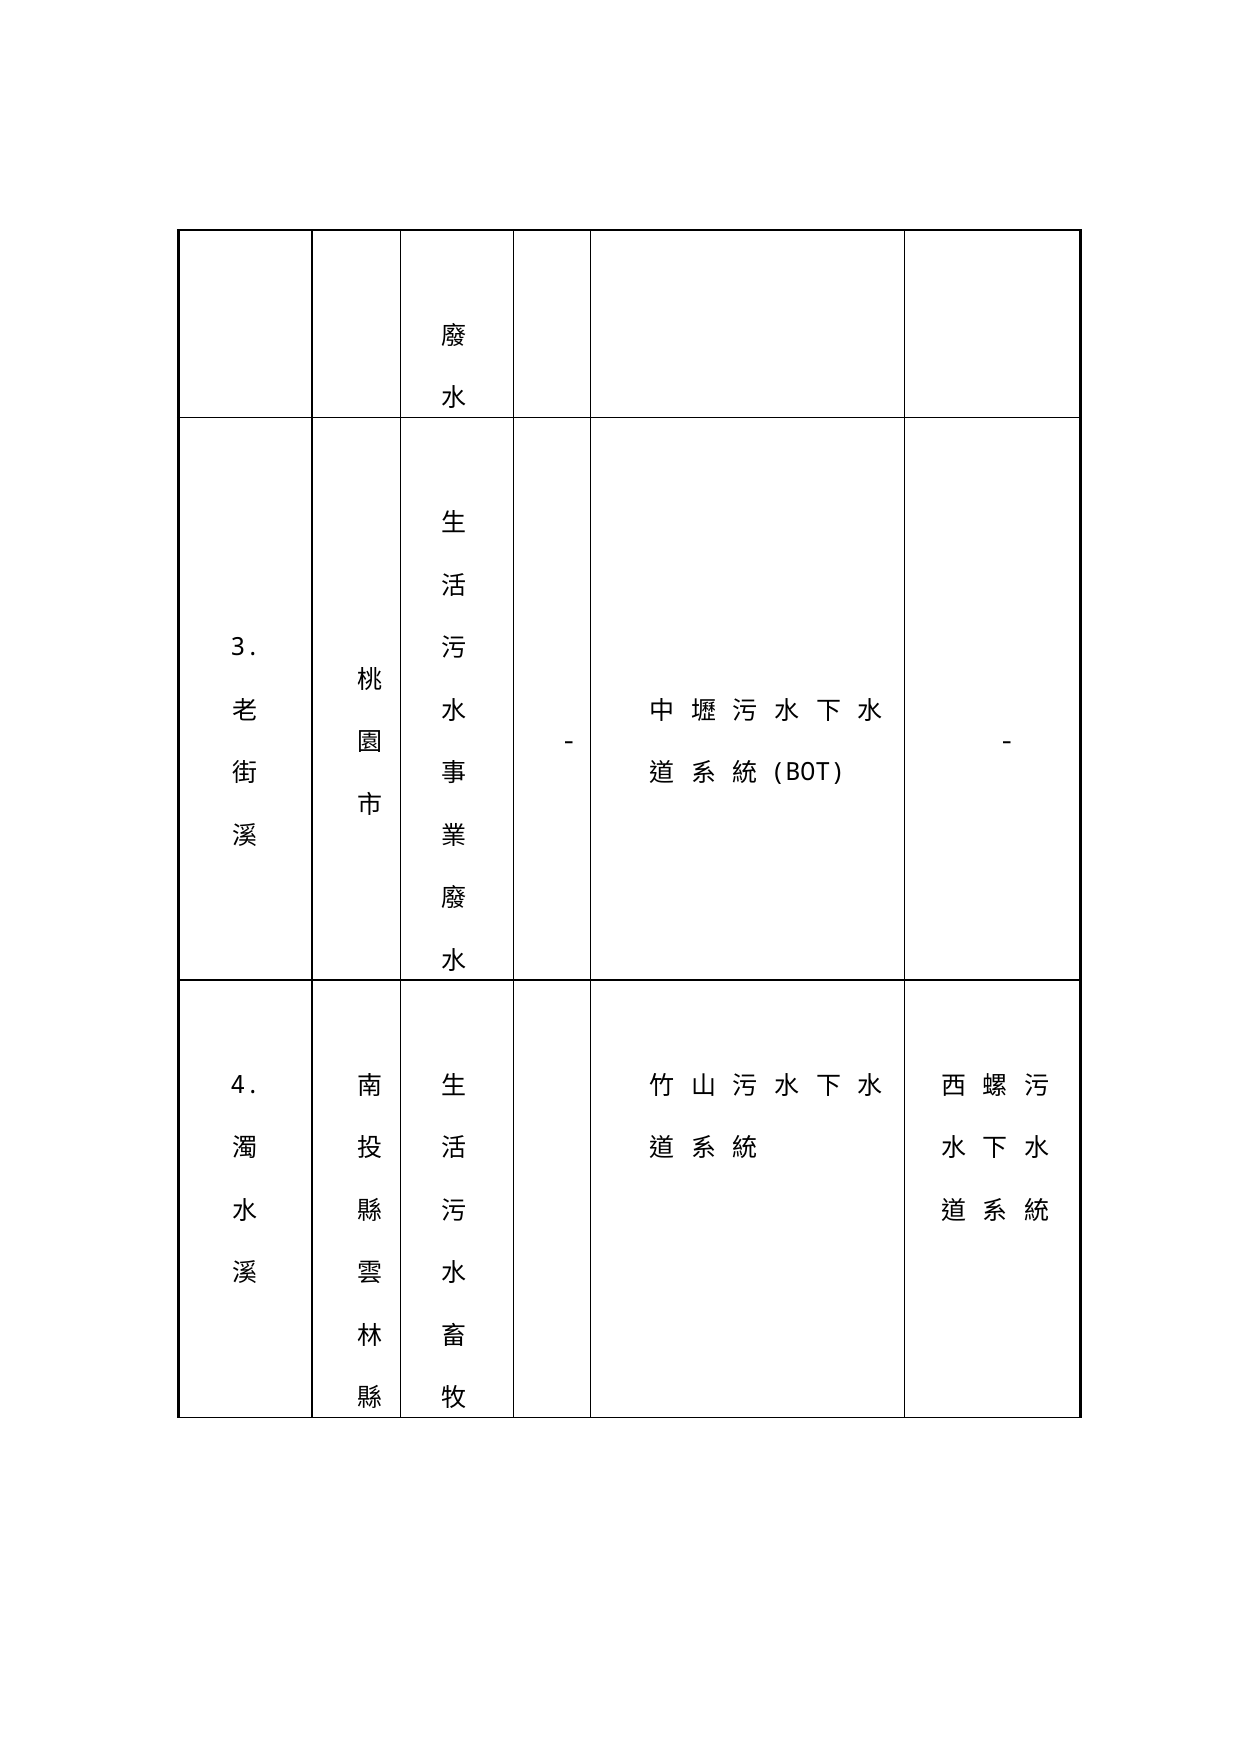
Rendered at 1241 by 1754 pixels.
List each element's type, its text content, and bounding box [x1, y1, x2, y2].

table_cell [591, 231, 904, 417]
table_cell [514, 981, 590, 1417]
table_cell 西螺污水下水道系統 [905, 981, 1079, 1417]
table_cell [180, 231, 311, 417]
table_cell 生活污水 畜牧 [401, 981, 513, 1417]
table_cell 4.濁水溪 [180, 981, 311, 1417]
table_cell 桃園市 [313, 418, 400, 979]
table_cell 南投縣 雲林縣 [313, 981, 400, 1417]
table_cell - [514, 418, 590, 979]
table_cell 中壢污水下水道系統(BOT) [591, 418, 904, 979]
table_cell 3.老街溪 [180, 418, 311, 979]
table_cell - [905, 231, 1079, 417]
table_cell 生活污水 事業廢水 [401, 418, 513, 979]
table_cell - [514, 231, 590, 417]
table_cell - [905, 418, 1079, 979]
table_cell 廢水 [401, 231, 513, 417]
table_cell [313, 231, 400, 417]
table_cell 竹山污水下水道系統 [591, 981, 904, 1417]
